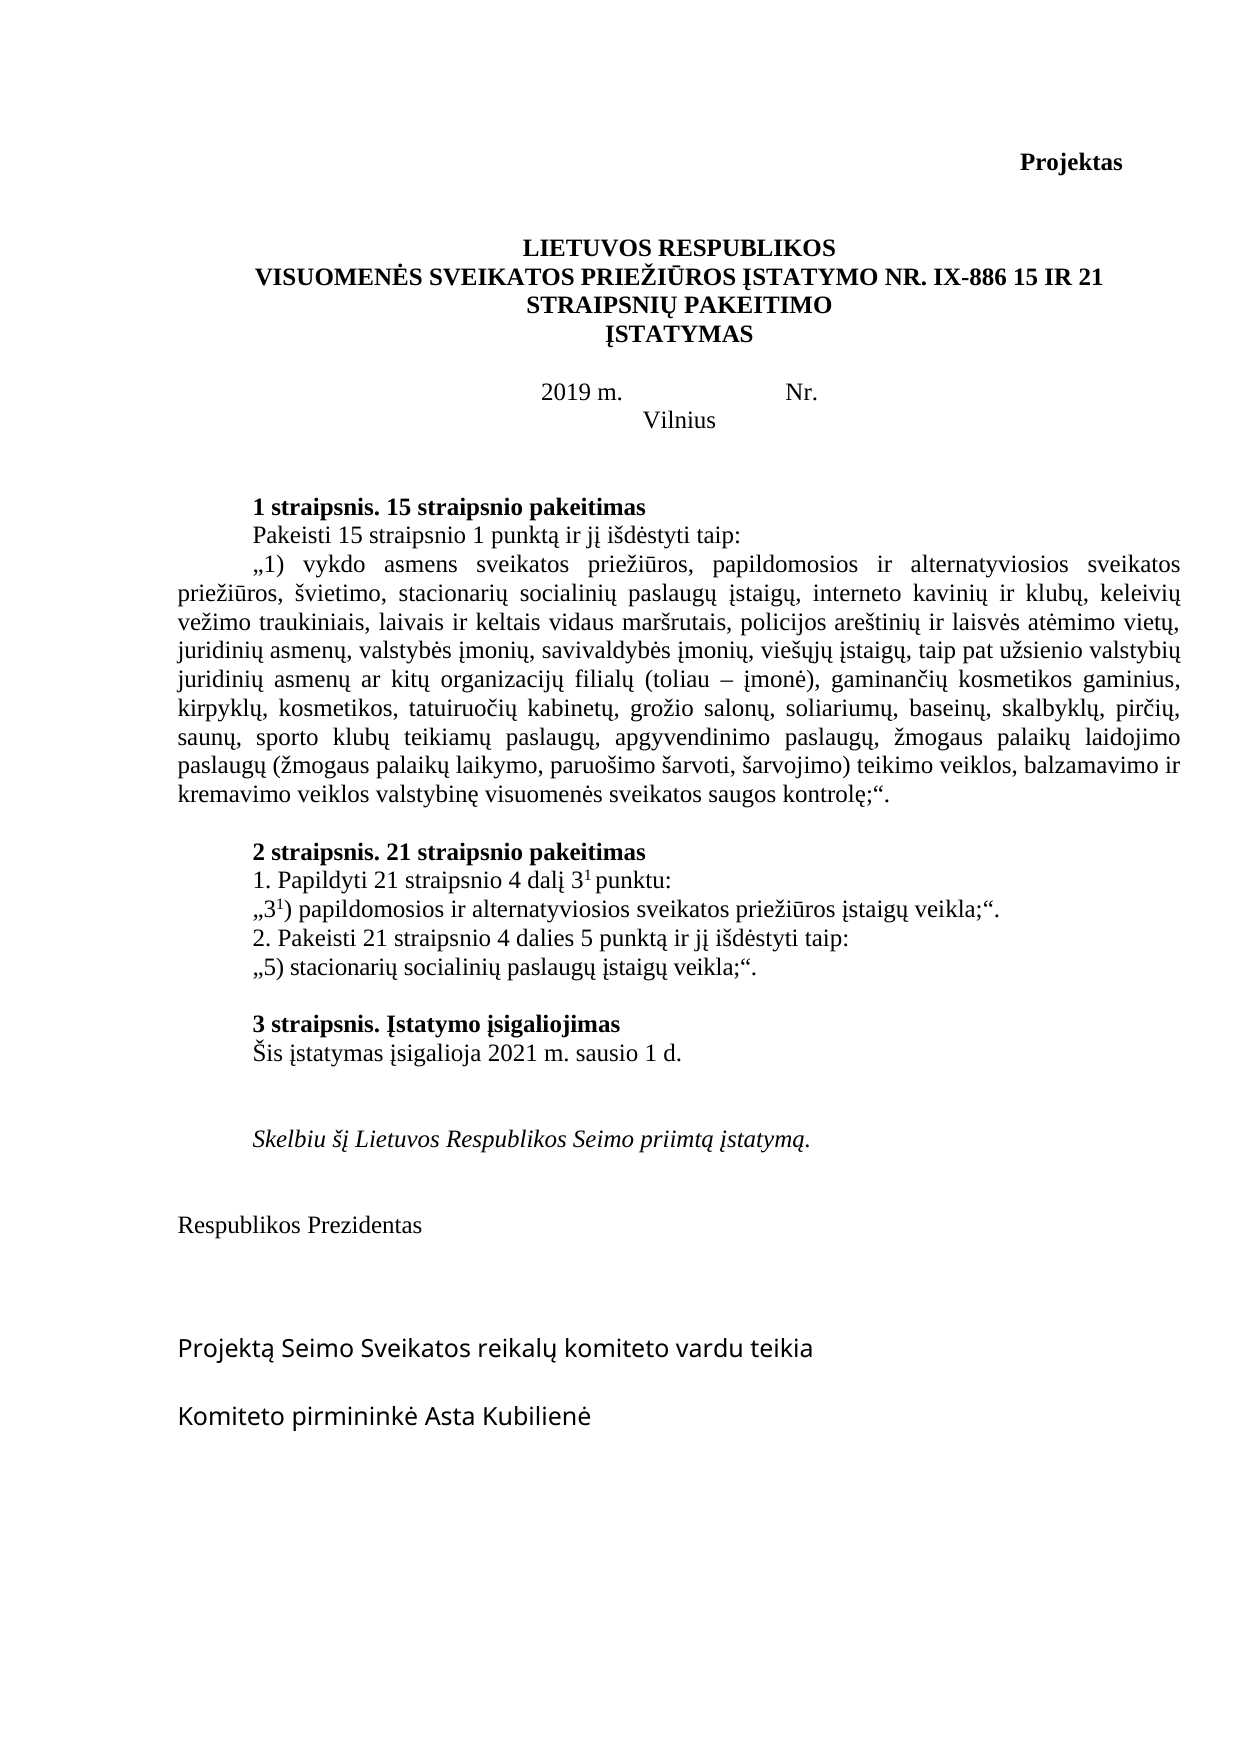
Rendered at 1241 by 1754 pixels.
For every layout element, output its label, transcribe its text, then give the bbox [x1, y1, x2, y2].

text Komiteto pirmininkė Asta Kubilienė [177, 1399, 1181, 1433]
text 3 straipsnis. Įstatymo įsigaliojimas [177, 1009, 1181, 1038]
text 2 straipsnis. 21 straipsnio pakeitimas [177, 837, 1181, 866]
text 1. Papildyti 21 straipsnio 4 dalį 31 punktu: [177, 866, 1181, 894]
text VISUOMENĖS SVEIKATOS PRIEŽIŪROS ĮSTATYMO NR. IX-886 15 ir 21 STRAIPSNIŲ PAKEITIMO [177, 262, 1181, 319]
text „5) stacionarių socialinių paslaugų įstaigų veikla;“. [177, 952, 1181, 981]
text 2019 m. Nr. [177, 377, 1181, 406]
text LIETUVOS RESPUBLIKOS [177, 233, 1181, 262]
text 1 straipsnis. 15 straipsnio pakeitimas [177, 492, 1181, 521]
text Šis įstatymas įsigalioja 2021 m. sausio 1 d. [177, 1038, 1181, 1067]
text 2. Pakeisti 21 straipsnio 4 dalies 5 punktą ir jį išdėstyti taip: [177, 923, 1181, 952]
text Skelbiu šį Lietuvos Respublikos Seimo priimtą įstatymą. [177, 1124, 1181, 1153]
text Respublikos Prezidentas [177, 1211, 1181, 1239]
text „31) papildomosios ir alternatyviosios sveikatos priežiūros įstaigų veikla;“. [177, 894, 1181, 923]
text „1) vykdo asmens sveikatos priežiūros, papildomosios ir alternatyviosios sveikatos priežiūros, švietimo, stacionarių socialinių paslaugų įstaigų, interneto kavinių ir klubų, keleivių vežimo traukiniais, laivais ir keltais vidaus maršrutais, policijos areštinių ir laisvės atėmimo vietų, juridinių asmenų, valstybės įmonių, savivaldybės įmonių, viešųjų įstaigų, taip pat užsienio valstybių juridinių asmenų ar kitų organizacijų filialų (toliau – įmonė), gaminančių kosmetikos gaminius, kirpyklų, kosmetikos, tatuiruočių kabinetų, grožio salonų, soliariumų, baseinų, skalbyklų, pirčių, saunų, sporto klubų teikiamų paslaugų, apgyvendinimo paslaugų, žmogaus palaikų laidojimo paslaugų (žmogaus palaikų laikymo, paruošimo šarvoti, šarvojimo) teikimo veiklos, balzamavimo ir kremavimo veiklos valstybinę visuomenės sveikatos saugos kontrolę;“. [177, 549, 1181, 808]
text Vilnius [177, 406, 1181, 434]
text Pakeisti 15 straipsnio 1 punktą ir jį išdėstyti taip: [177, 521, 1181, 549]
text ĮSTATYMAS [177, 319, 1181, 348]
text Projektas [945, 147, 1181, 176]
text Projektą Seimo Sveikatos reikalų komiteto vardu teikia [177, 1331, 1181, 1365]
